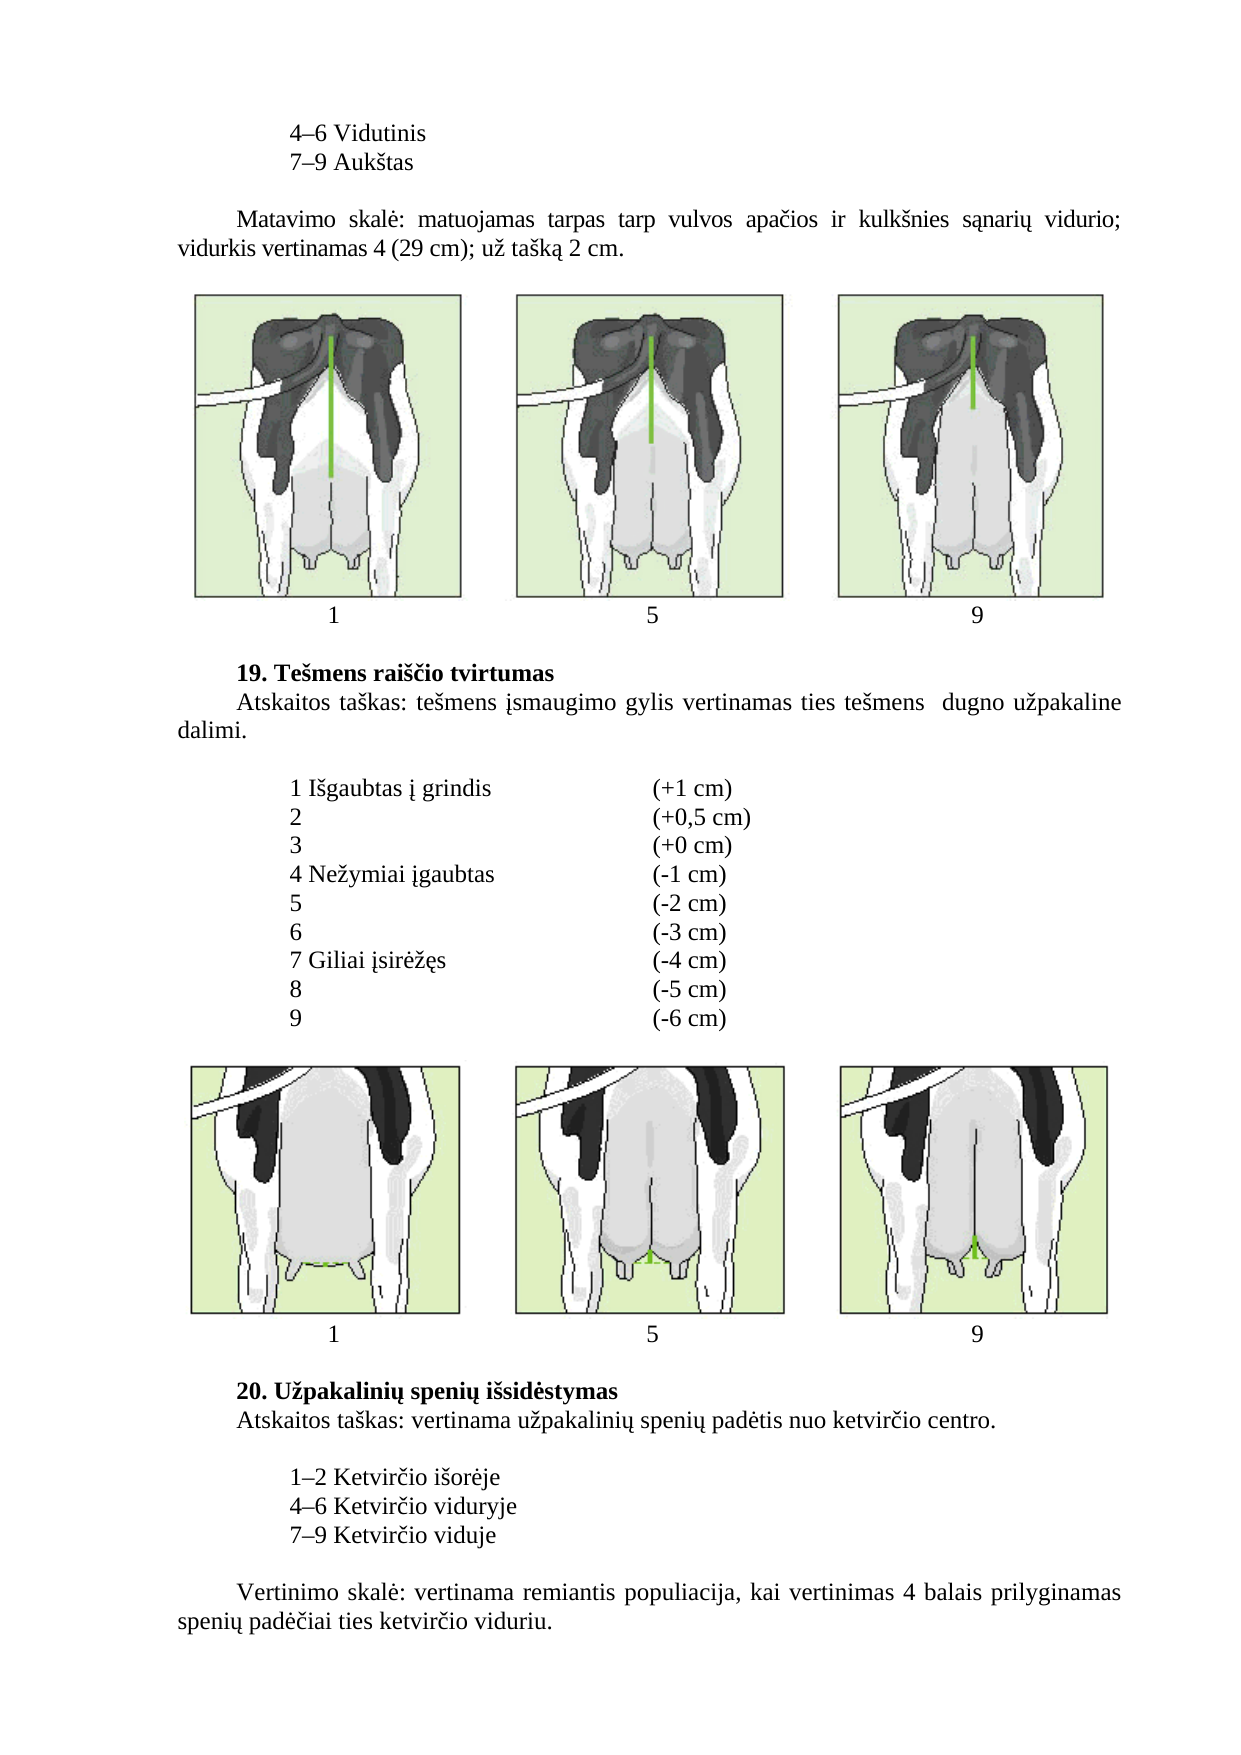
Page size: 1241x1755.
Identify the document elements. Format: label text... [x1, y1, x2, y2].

text 4 Nežymiai įgaubtas (-1 cm) [289, 859, 1122, 888]
text 5 (-2 cm) [289, 888, 1122, 917]
text 3 (+0 cm) [289, 830, 1122, 859]
text 8 (-5 cm) [289, 974, 1122, 1003]
text Atskaitos taškas: vertinama užpakalinių spenių padėtis nuo ketvirčio centro. [177, 1405, 1122, 1434]
text 7 Giliai įsirėžęs (-4 cm) [289, 945, 1122, 974]
text 1 Išgaubtas į grindis (+1 cm) [289, 773, 1122, 802]
text 1 5 9 [327, 1319, 1122, 1347]
text Atskaitos taškas: tešmens įsmaugimo gylis vertinamas ties tešmens dugno užpakaline dalimi. [177, 687, 1122, 744]
text 6 (-3 cm) [289, 917, 1122, 945]
text 9 (-6 cm) [289, 1003, 1122, 1032]
text 4–6 Vidutinis [289, 118, 1122, 147]
text 1–2 Ketvirčio išorėje [289, 1462, 1122, 1491]
text Vertinimo skalė: vertinama remiantis populiacija, kai vertinimas 4 balais prilyginamas spenių padėčiai ties ketvirčio viduriu. [177, 1577, 1122, 1635]
text 7–9 Ketvirčio viduje [289, 1520, 1122, 1549]
text 2 (+0,5 cm) [289, 802, 1122, 830]
text 7–9 Aukštas [289, 147, 1122, 176]
text 20. Užpakalinių spenių išsidėstymas [177, 1376, 1122, 1405]
text 19. Tešmens raiščio tvirtumas [177, 658, 1122, 687]
text 1 5 9 [327, 600, 1122, 629]
text Matavimo skalė: matuojamas tarpas tarp vulvos apačios ir kulkšnies sąnarių vidurio; vidurkis vertinamas 4 (29 cm); už tašką 2 cm. [177, 204, 1122, 262]
text 4–6 Ketvirčio viduryje [289, 1491, 1122, 1520]
